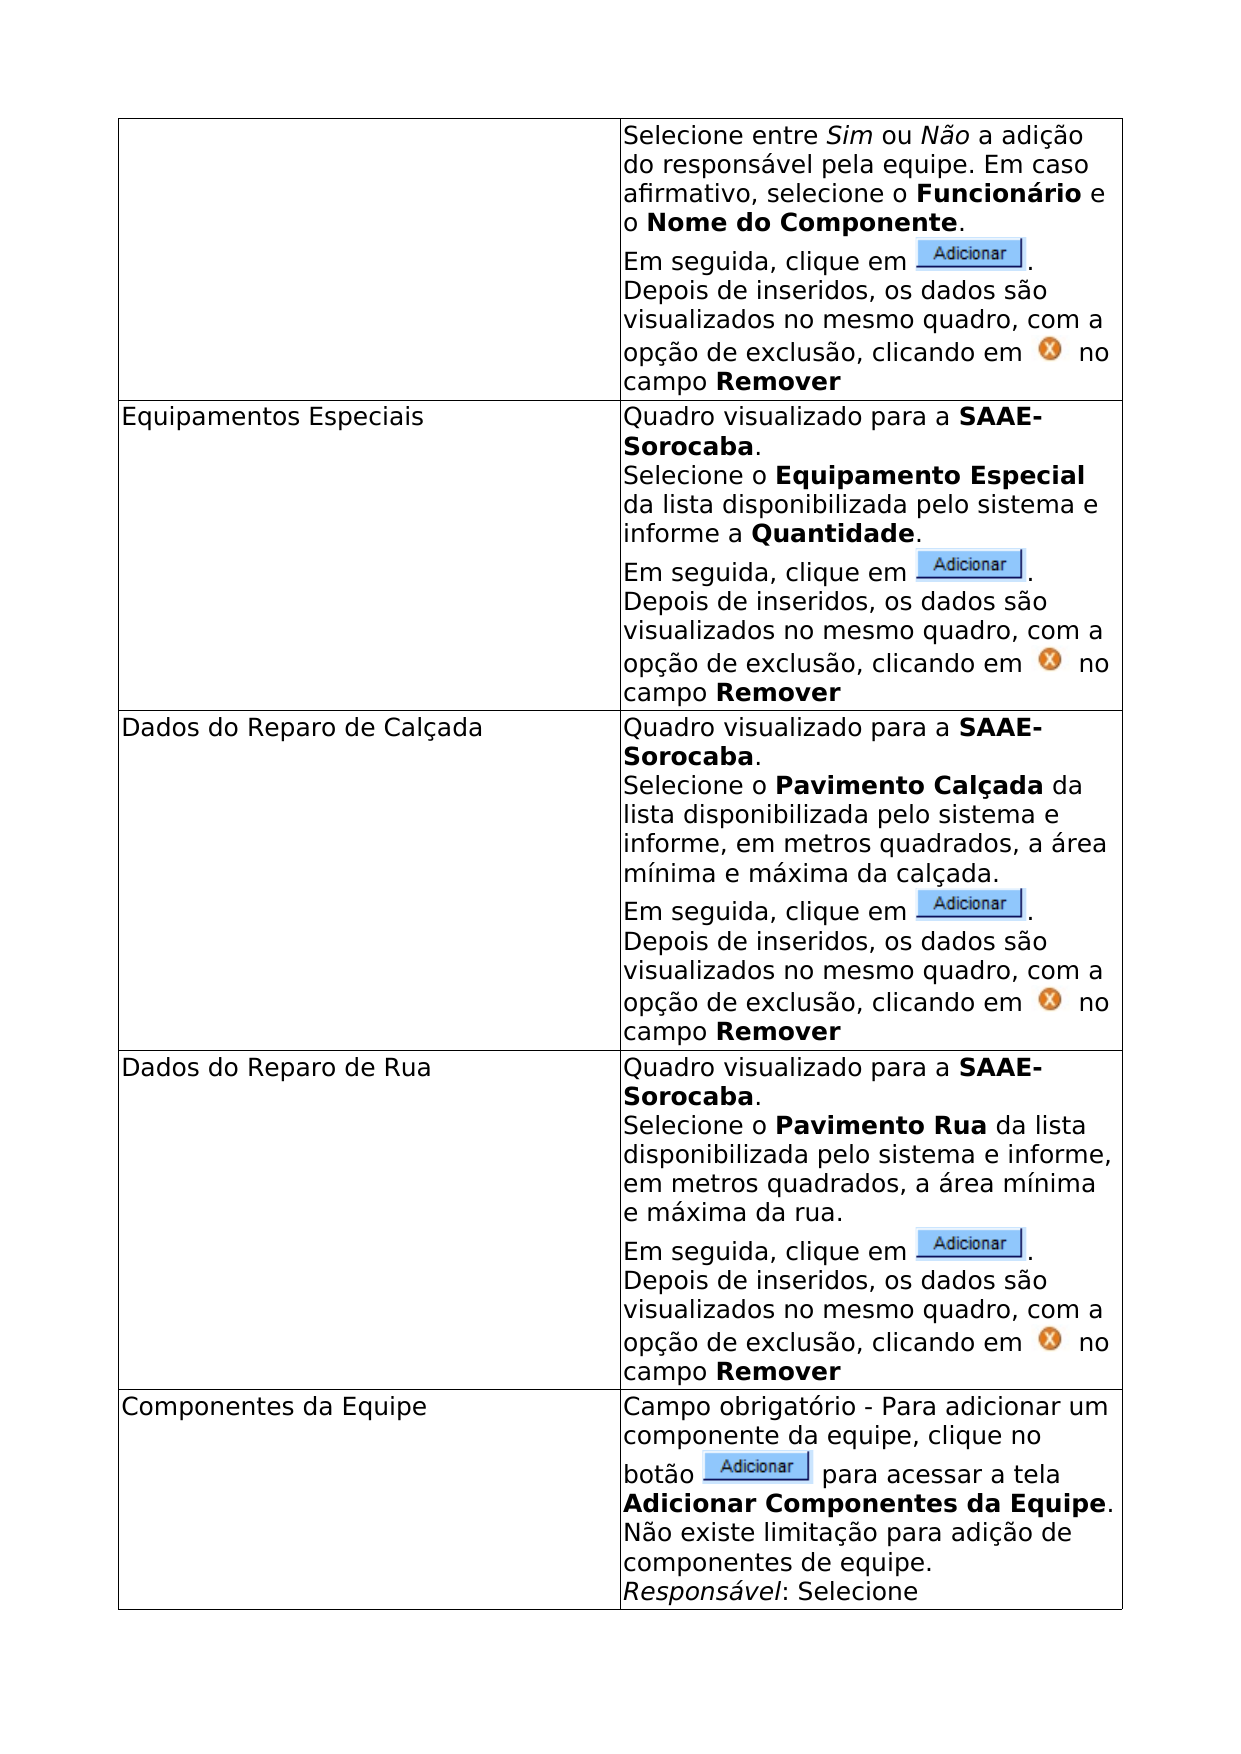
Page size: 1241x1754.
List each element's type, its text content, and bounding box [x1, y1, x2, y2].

picture [1031, 335, 1071, 362]
table_cell Dados do Reparo de Calçada [119, 711, 620, 1050]
table_cell Quadro visualizado para a SAAE-Sorocaba. Selecione o Equipamento Especial da lista disponibilizada pelo sistema e informe a Quantidade. Em seguida, clique em . Depois de inseridos, os dados são visualizados no mesmo quadro, com a opção de exclusão, clicando em no campo Remover [621, 401, 1122, 710]
table_cell Quadro visualizado para a SAAE-Sorocaba. Selecione o Pavimento Calçada da lista disponibilizada pelo sistema e informe, em metros quadrados, a área mínima e máxima da calçada. Em seguida, clique em . Depois de inseridos, os dados são visualizados no mesmo quadro, com a opção de exclusão, clicando em no campo Remover [621, 711, 1122, 1050]
table_cell Campo obrigatório - Para adicionar um componente da equipe, clique no botão para acessar a tela Adicionar Componentes da Equipe. Não existe limitação para adição de componentes de equipe. Responsável: Selecione [621, 1390, 1122, 1609]
table_cell Equipamentos Especiais [119, 401, 620, 710]
picture [702, 1450, 814, 1484]
table_cell [119, 119, 620, 399]
picture [915, 548, 1027, 582]
picture [1031, 645, 1071, 672]
picture [915, 1227, 1027, 1261]
table_cell Dados do Reparo de Rua [119, 1051, 620, 1389]
picture [1031, 985, 1071, 1012]
table_cell Quadro visualizado para a SAAE-Sorocaba. Selecione o Pavimento Rua da lista disponibilizada pelo sistema e informe, em metros quadrados, a área mínima e máxima da rua. Em seguida, clique em . Depois de inseridos, os dados são visualizados no mesmo quadro, com a opção de exclusão, clicando em no campo Remover [621, 1051, 1122, 1389]
picture [1031, 1324, 1071, 1352]
table_cell Selecione entre Sim ou Não a adição do responsável pela equipe. Em caso afirmativo, selecione o Funcionário e o Nome do Componente. Em seguida, clique em . Depois de inseridos, os dados são visualizados no mesmo quadro, com a opção de exclusão, clicando em no campo Remover [621, 119, 1122, 399]
table_cell Componentes da Equipe [119, 1390, 620, 1609]
picture [915, 237, 1027, 271]
picture [915, 888, 1027, 921]
